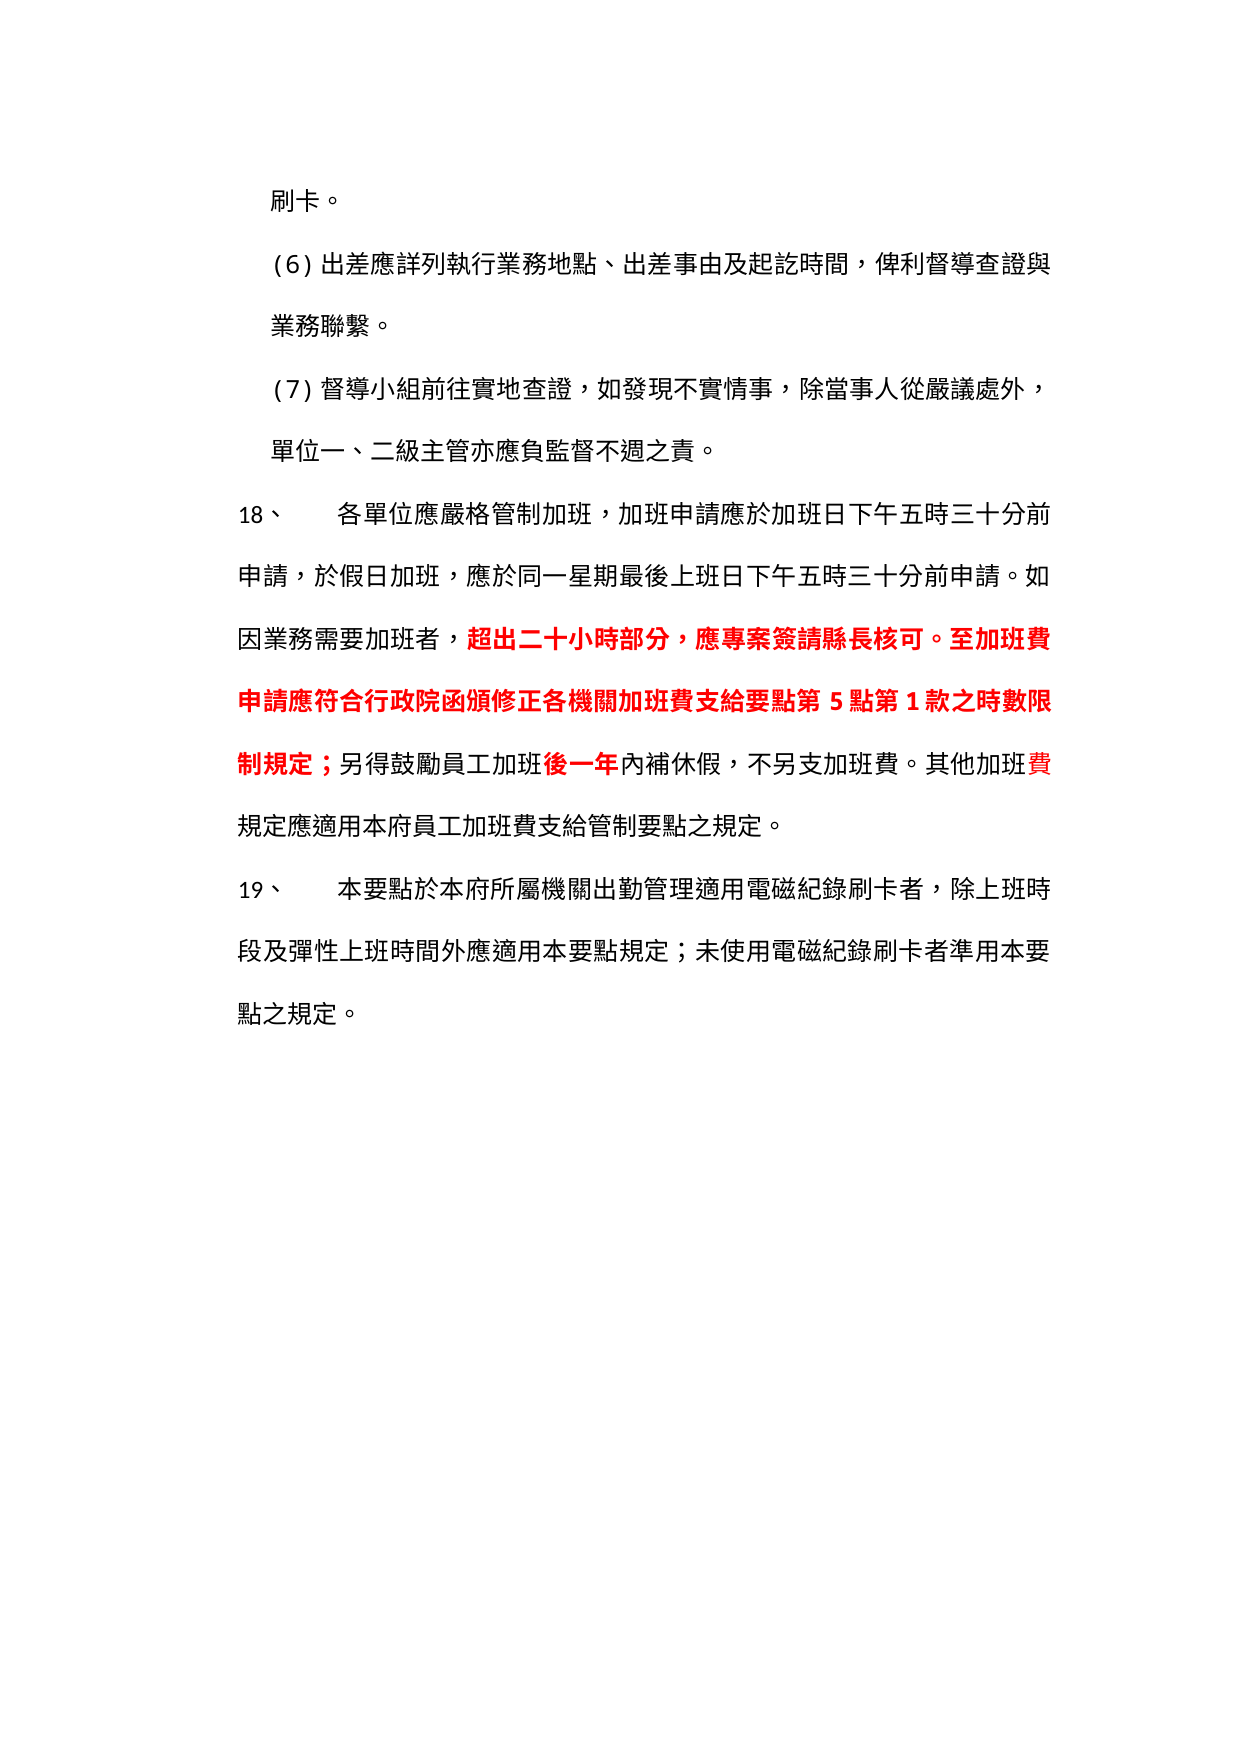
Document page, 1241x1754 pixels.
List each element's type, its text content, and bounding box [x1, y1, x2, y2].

list 出差應詳列執行業務地點、出差事由及起訖時間，俾利督導查證與業務聯繫。 [270, 221, 1053, 346]
list 搭乘飛機者，應事前專案簽准；搭乘高鐵者參加會議、訓練講習等時間如為下(上)午，是日上(下)午則仍需至辦公地點處理公務，並應刷卡。 [270, 158, 1053, 221]
list 各單位應嚴格管制加班，加班申請應於加班日下午五時三十分前申請，於假日加班，應於同一星期最後上班日下午五時三十分前申請。如因業務需要加班者，超出二十小時部分，應專案簽請縣長核可。至加班費申請應符合行政院函頒修正各機關加班費支給要點第5點第1款之時數限制規定；另得鼓勵員工加班後一年內補休假，不另支加班費。其他加班費規定應適用本府員工加班費支給管制要點之規定。 [238, 471, 1053, 846]
list 督導小組前往實地查證，如發現不實情事，除當事人從嚴議處外，單位一、二級主管亦應負監督不週之責。 [270, 346, 1053, 471]
list 本要點於本府所屬機關出勤管理適用電磁紀錄刷卡者，除上班時段及彈性上班時間外應適用本要點規定；未使用電磁紀錄刷卡者準用本要點之規定。 [238, 846, 1053, 1033]
